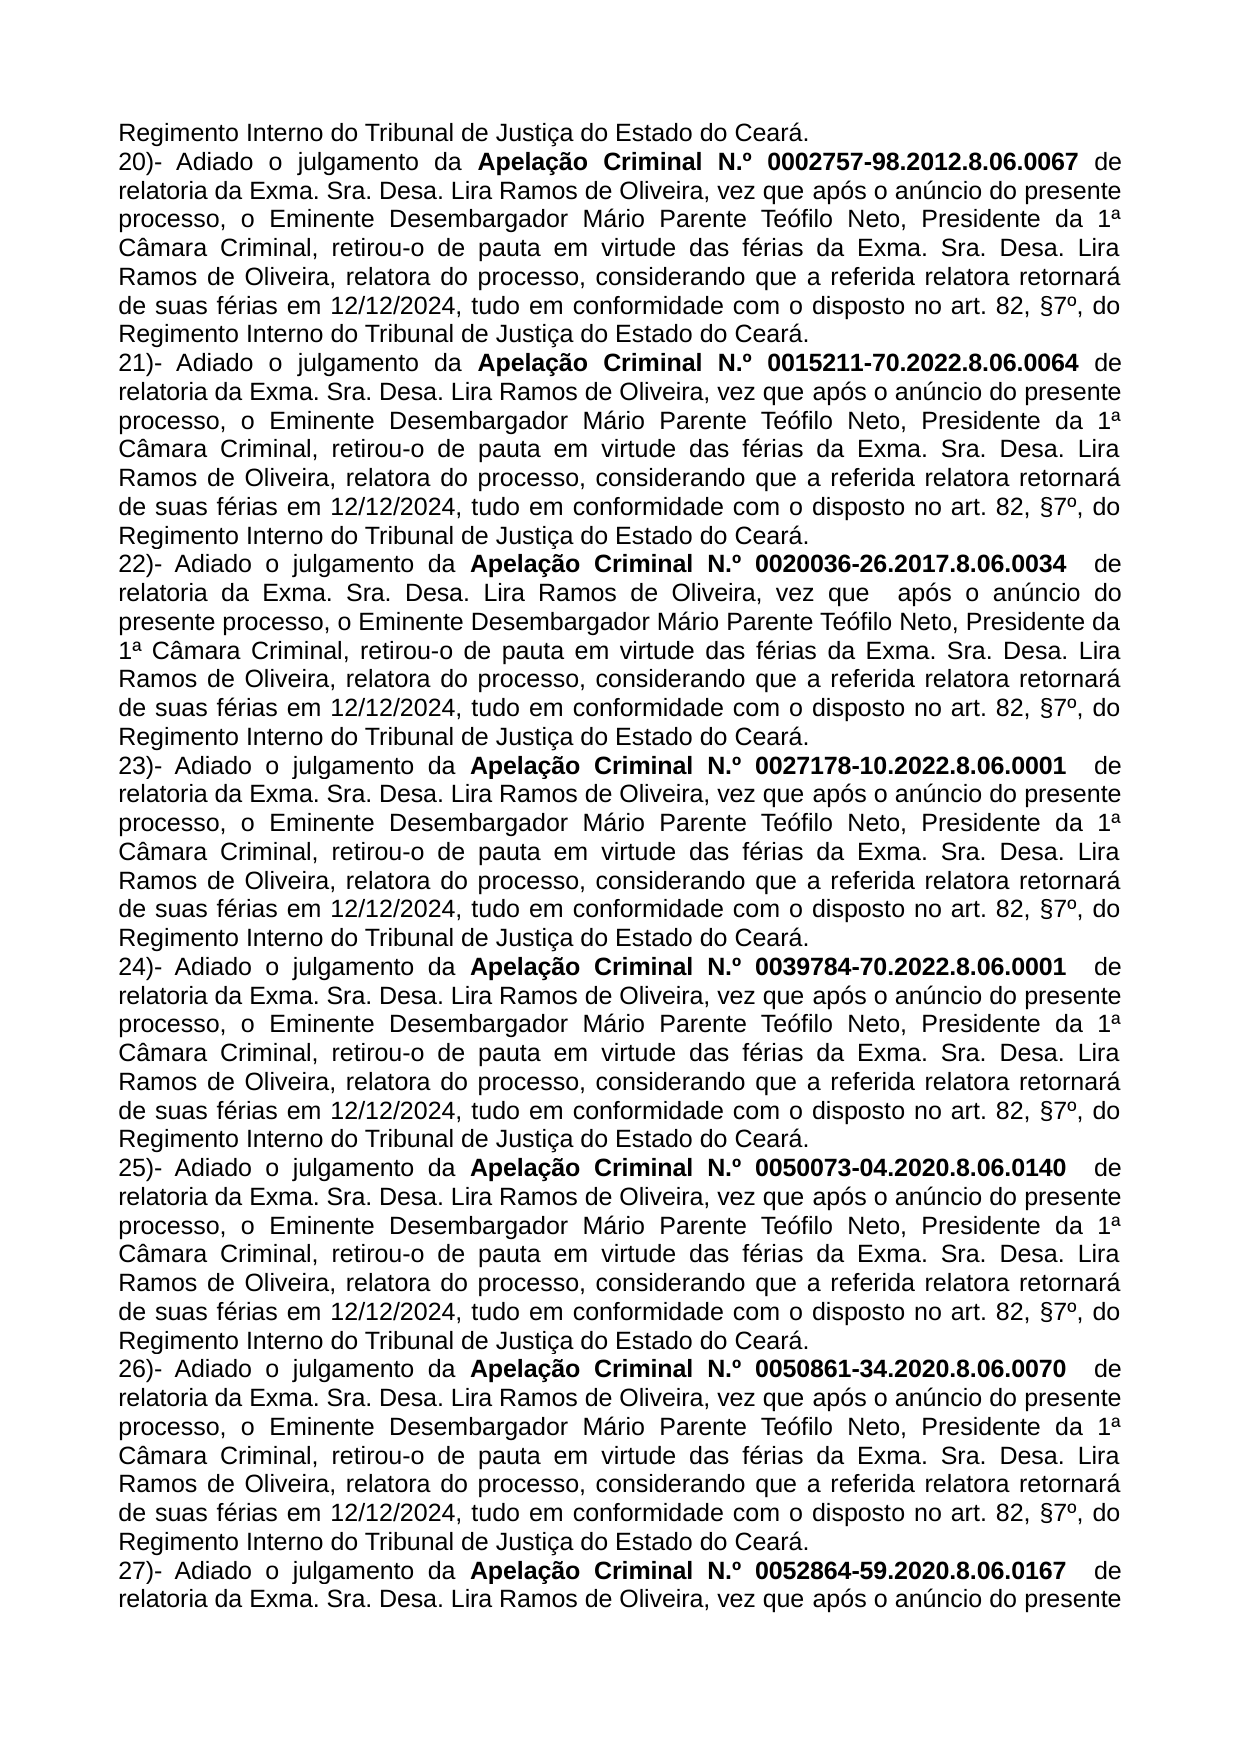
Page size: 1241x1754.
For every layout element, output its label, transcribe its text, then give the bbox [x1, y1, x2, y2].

text 23)- Adiado o julgamento da Apelação Criminal N.º 0027178-10.2022.8.06.0001 de relatoria da Exma. Sra. Desa. Lira Ramos de Oliveira, vez que após o anúncio do presente processo, o Eminente Desembargador Mário Parente Teófilo Neto, Presidente da 1ª Câmara Criminal, retirou-o de pauta em virtude das férias da Exma. Sra. Desa. Lira Ramos de Oliveira, relatora do processo, considerando que a referida relatora retornará de suas férias em 12/12/2024, tudo em conformidade com o disposto no art. 82, §7º, do Regimento Interno do Tribunal de Justiça do Estado do Ceará. [118, 751, 1122, 952]
text 20)- Adiado o julgamento da Apelação Criminal N.º 0002757-98.2012.8.06.0067 de relatoria da Exma. Sra. Desa. Lira Ramos de Oliveira, vez que após o anúncio do presente processo, o Eminente Desembargador Mário Parente Teófilo Neto, Presidente da 1ª Câmara Criminal, retirou-o de pauta em virtude das férias da Exma. Sra. Desa. Lira Ramos de Oliveira, relatora do processo, considerando que a referida relatora retornará de suas férias em 12/12/2024, tudo em conformidade com o disposto no art. 82, §7º, do Regimento Interno do Tribunal de Justiça do Estado do Ceará. [118, 147, 1122, 348]
text Regimento Interno do Tribunal de Justiça do Estado do Ceará. [118, 118, 1122, 147]
text 27)- Adiado o julgamento da Apelação Criminal N.º 0052864-59.2020.8.06.0167 de relatoria da Exma. Sra. Desa. Lira Ramos de Oliveira, vez que após o anúncio do presente [118, 1556, 1122, 1613]
text 21)- Adiado o julgamento da Apelação Criminal N.º 0015211-70.2022.8.06.0064 de relatoria da Exma. Sra. Desa. Lira Ramos de Oliveira, vez que após o anúncio do presente processo, o Eminente Desembargador Mário Parente Teófilo Neto, Presidente da 1ª Câmara Criminal, retirou-o de pauta em virtude das férias da Exma. Sra. Desa. Lira Ramos de Oliveira, relatora do processo, considerando que a referida relatora retornará de suas férias em 12/12/2024, tudo em conformidade com o disposto no art. 82, §7º, do Regimento Interno do Tribunal de Justiça do Estado do Ceará. [118, 348, 1122, 549]
text 24)- Adiado o julgamento da Apelação Criminal N.º 0039784-70.2022.8.06.0001 de relatoria da Exma. Sra. Desa. Lira Ramos de Oliveira, vez que após o anúncio do presente processo, o Eminente Desembargador Mário Parente Teófilo Neto, Presidente da 1ª Câmara Criminal, retirou-o de pauta em virtude das férias da Exma. Sra. Desa. Lira Ramos de Oliveira, relatora do processo, considerando que a referida relatora retornará de suas férias em 12/12/2024, tudo em conformidade com o disposto no art. 82, §7º, do Regimento Interno do Tribunal de Justiça do Estado do Ceará. [118, 952, 1122, 1153]
text 26)- Adiado o julgamento da Apelação Criminal N.º 0050861-34.2020.8.06.0070 de relatoria da Exma. Sra. Desa. Lira Ramos de Oliveira, vez que após o anúncio do presente processo, o Eminente Desembargador Mário Parente Teófilo Neto, Presidente da 1ª Câmara Criminal, retirou-o de pauta em virtude das férias da Exma. Sra. Desa. Lira Ramos de Oliveira, relatora do processo, considerando que a referida relatora retornará de suas férias em 12/12/2024, tudo em conformidade com o disposto no art. 82, §7º, do Regimento Interno do Tribunal de Justiça do Estado do Ceará. [118, 1354, 1122, 1556]
text 22)- Adiado o julgamento da Apelação Criminal N.º 0020036-26.2017.8.06.0034 de relatoria da Exma. Sra. Desa. Lira Ramos de Oliveira, vez que após o anúncio do presente processo, o Eminente Desembargador Mário Parente Teófilo Neto, Presidente da 1ª Câmara Criminal, retirou-o de pauta em virtude das férias da Exma. Sra. Desa. Lira Ramos de Oliveira, relatora do processo, considerando que a referida relatora retornará de suas férias em 12/12/2024, tudo em conformidade com o disposto no art. 82, §7º, do Regimento Interno do Tribunal de Justiça do Estado do Ceará. [118, 549, 1122, 751]
text 25)- Adiado o julgamento da Apelação Criminal N.º 0050073-04.2020.8.06.0140 de relatoria da Exma. Sra. Desa. Lira Ramos de Oliveira, vez que após o anúncio do presente processo, o Eminente Desembargador Mário Parente Teófilo Neto, Presidente da 1ª Câmara Criminal, retirou-o de pauta em virtude das férias da Exma. Sra. Desa. Lira Ramos de Oliveira, relatora do processo, considerando que a referida relatora retornará de suas férias em 12/12/2024, tudo em conformidade com o disposto no art. 82, §7º, do Regimento Interno do Tribunal de Justiça do Estado do Ceará. [118, 1153, 1122, 1354]
